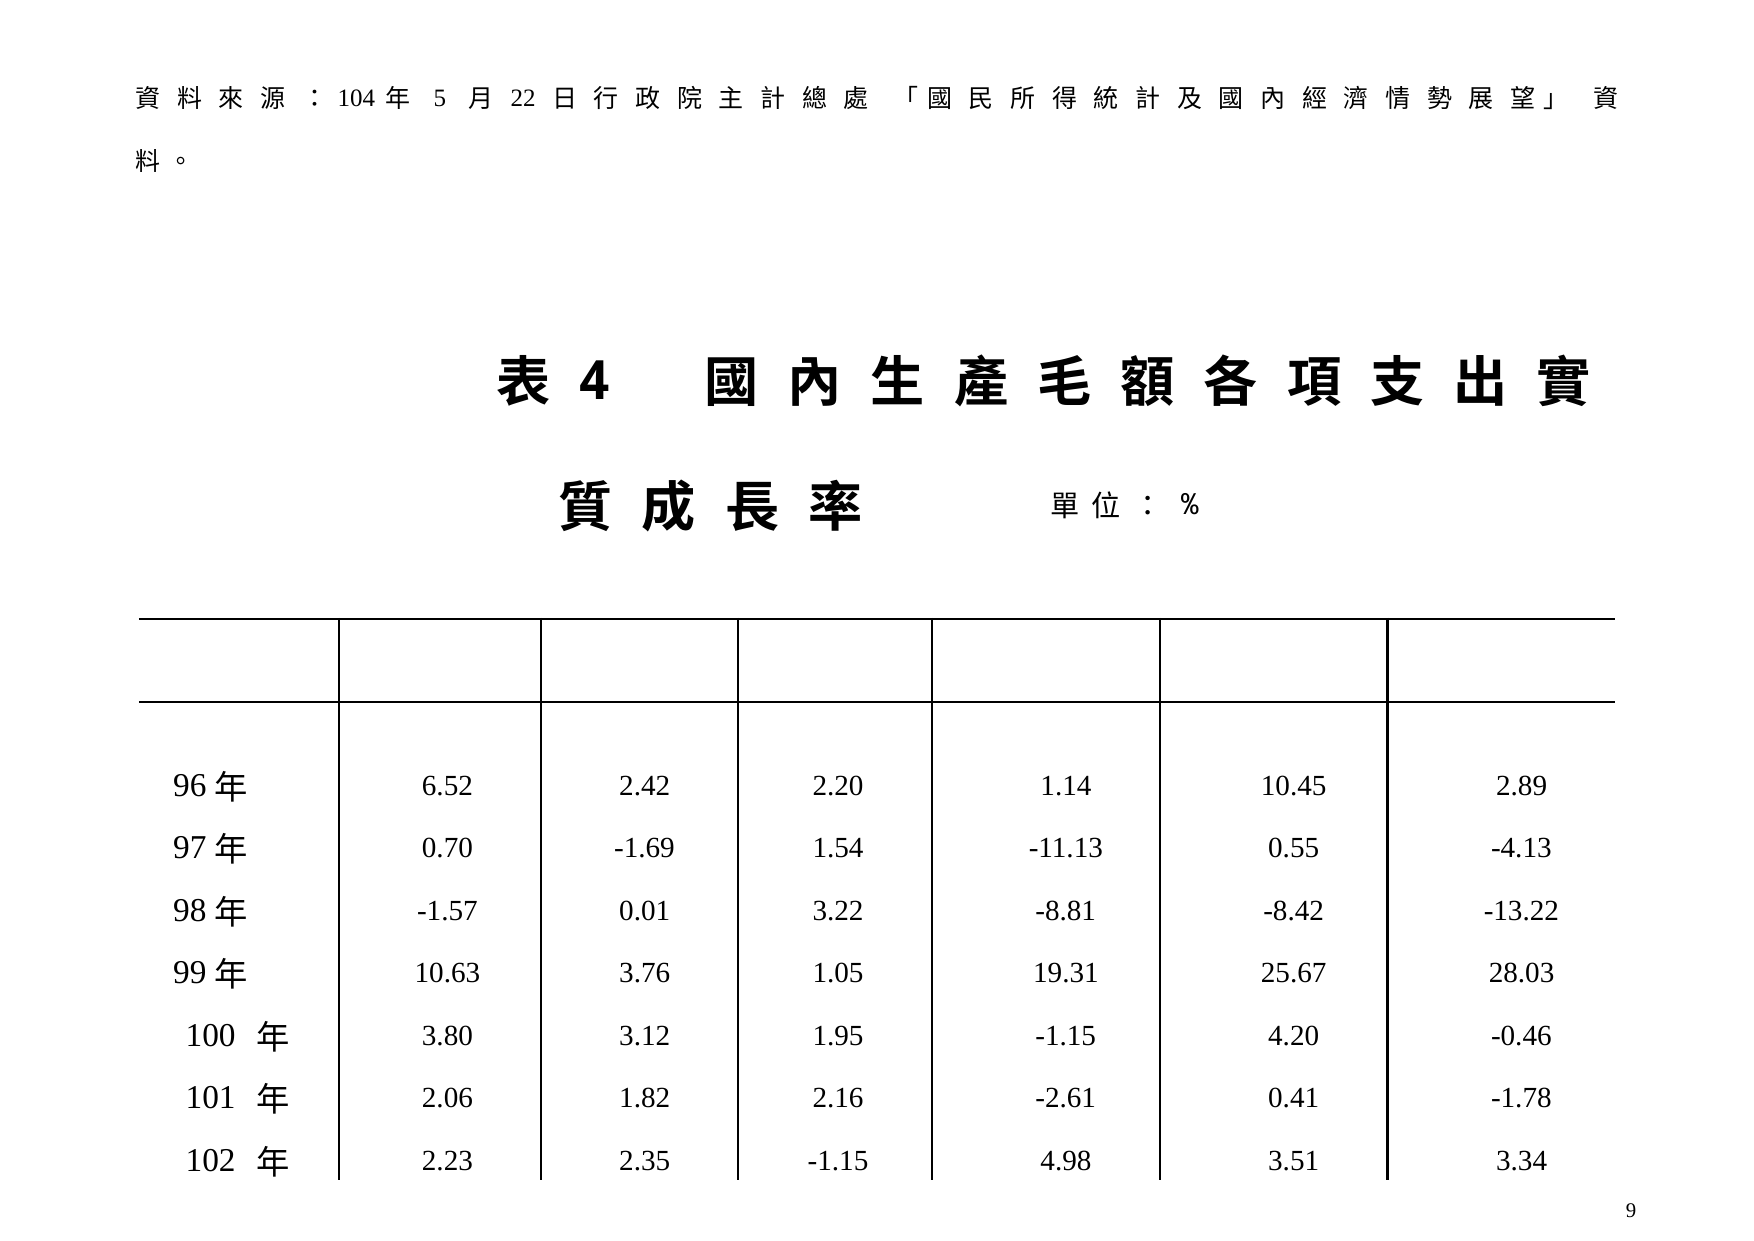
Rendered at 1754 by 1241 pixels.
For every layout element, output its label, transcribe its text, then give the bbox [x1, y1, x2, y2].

table_cell 1.95 [739, 993, 931, 1055]
table_cell 2.06 [340, 1055, 540, 1118]
text 資料來源：104年5月22日行政院主計總處「國民所得統計及國內經濟情勢展望」資料。 [127, 55, 1627, 180]
table_cell -8.42 [1161, 868, 1386, 930]
table_cell 97年 [139, 805, 338, 868]
table_cell 0.55 [1161, 805, 1386, 868]
table_cell 3.51 [1161, 1118, 1386, 1180]
table_cell 4.20 [1161, 993, 1386, 1055]
table_header 民間消費 [542, 620, 737, 701]
table_cell 100年 [139, 993, 338, 1055]
table_cell -2.61 [933, 1055, 1159, 1118]
table_cell 19.31 [933, 930, 1159, 993]
table_cell 6.52 [340, 703, 540, 805]
table_header 經濟成長率 [340, 620, 540, 701]
table_header 政府消費 [739, 620, 931, 701]
table_cell -4.13 [1389, 805, 1615, 868]
table_cell 2.42 [542, 703, 737, 805]
table_cell 101年 [139, 1055, 338, 1118]
table_header 商品及服務 輸出 [1161, 620, 1386, 701]
table_cell 1.14 [933, 703, 1159, 805]
table_cell 1.05 [739, 930, 931, 993]
table_cell 0.41 [1161, 1055, 1386, 1118]
table_cell -1.78 [1389, 1055, 1615, 1118]
table_cell 99年 [139, 930, 338, 993]
table_cell 3.12 [542, 993, 737, 1055]
table_cell -0.46 [1389, 993, 1615, 1055]
table_cell 3.34 [1389, 1118, 1615, 1180]
table_cell -1.69 [542, 805, 737, 868]
table_cell 2.16 [739, 1055, 931, 1118]
table_cell -1.15 [933, 993, 1159, 1055]
table_header 固定資本 形成毛額 [933, 620, 1159, 701]
table_cell -1.15 [739, 1118, 931, 1180]
table_cell 3.80 [340, 993, 540, 1055]
table_cell 2.20 [739, 703, 931, 805]
table_cell 3.76 [542, 930, 737, 993]
table_header 年（季）別 [139, 620, 338, 701]
table_cell 25.67 [1161, 930, 1386, 993]
table_cell -8.81 [933, 868, 1159, 930]
table_cell 2.35 [542, 1118, 737, 1180]
table_cell 0.70 [340, 805, 540, 868]
table_cell 10.45 [1161, 703, 1386, 805]
table_cell 98年 [139, 868, 338, 930]
table_cell 0.01 [542, 868, 737, 930]
table_cell 1.54 [739, 805, 931, 868]
table_cell -1.57 [340, 868, 540, 930]
table_cell 2.23 [340, 1118, 540, 1180]
table_cell 102年 [139, 1118, 338, 1180]
table_cell 28.03 [1389, 930, 1615, 993]
table_cell -11.13 [933, 805, 1159, 868]
table_cell 1.82 [542, 1055, 737, 1118]
table_cell 96年 [139, 703, 338, 805]
table_cell 10.63 [340, 930, 540, 993]
table_cell -13.22 [1389, 868, 1615, 930]
table_cell 2.89 [1389, 703, 1615, 805]
table_header 商品及服務 輸入 [1389, 620, 1615, 701]
text 表4 國內生產毛額各項支出實質成長率 單位：% [127, 305, 1627, 555]
table_cell 3.22 [739, 868, 931, 930]
table_cell 4.98 [933, 1118, 1159, 1180]
